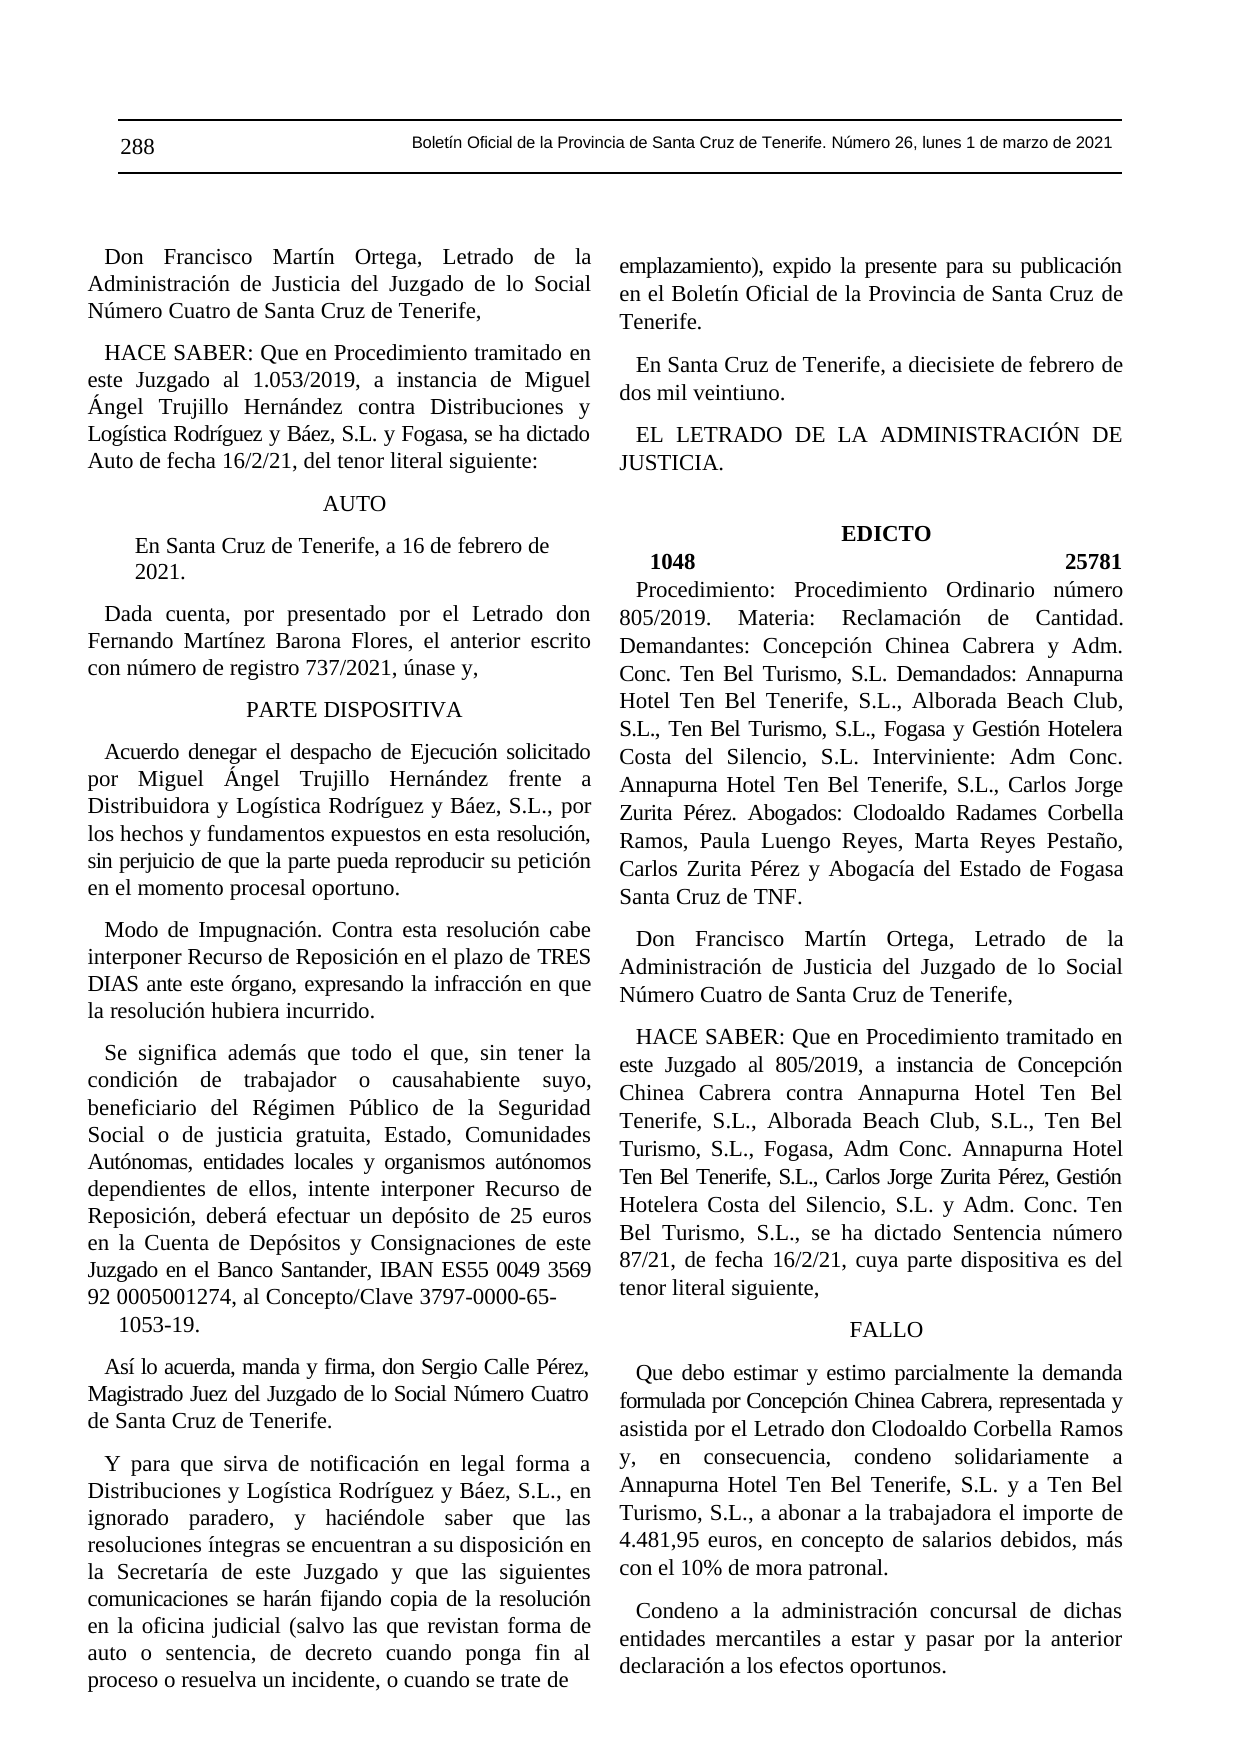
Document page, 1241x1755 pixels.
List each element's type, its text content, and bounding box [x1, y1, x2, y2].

text Y para que sirva de notificación en legal forma a Distribuciones y Logística Rodríguez y Báez, S.L., en ignorado paradero, y haciéndole saber que las resoluciones íntegras se encuentran a su disposición en la Secretaría de este Juzgado y que las siguientes comunicaciones se harán fijando copia de la resolución en la oficina judicial (salvo las que revistan forma de auto o sentencia, de decreto cuando ponga fin al proceso o resuelva un incidente, o cuando se trate de [87, 1449, 591, 1693]
text Condeno a la administración concursal de dichas entidades mercantiles a estar y pasar por la anterior declaración a los efectos oportunos. [619, 1597, 1123, 1679]
text Don Francisco Martín Ortega, Letrado de la Administración de Justicia del Juzgado de lo Social Número Cuatro de Santa Cruz de Tenerife, [619, 925, 1124, 1007]
text En Santa Cruz de Tenerife, a diecisiete de febrero de dos mil veintiuno. [619, 351, 1123, 405]
text emplazamiento), expido la presente para su publicación en el Boletín Oficial de la Provincia de Santa Cruz de Tenerife. [619, 253, 1123, 335]
text HACE SABER: Que en Procedimiento tramitado en este Juzgado al 805/2019, a instancia de Concepción Chinea Cabrera contra Annapurna Hotel Ten Bel Tenerife, S.L., Alborada Beach Club, S.L., Ten Bel Turismo, S.L., Fogasa, Adm Conc. Annapurna Hotel Ten Bel Tenerife, S.L., Carlos Jorge Zurita Pérez, Gestión Hotelera Costa del Silencio, S.L. y Adm. Conc. Ten Bel Turismo, S.L., se ha dictado Sentencia número 87/21, de fecha 16/2/21, cuya parte dispositiva es del tenor literal siguiente, [619, 1023, 1123, 1301]
text EL LETRADO DE LA ADMINISTRACIÓN DE JUSTICIA. [619, 421, 1123, 475]
text PARTE DISPOSITIVA [200, 696, 508, 723]
text AUTO [200, 489, 508, 516]
text 1048 25781 [649, 548, 1157, 574]
text En Santa Cruz de Tenerife, a 16 de febrero de 2021. [134, 532, 596, 584]
text 1053-19. [118, 1311, 596, 1338]
text Que debo estimar y estimo parcialmente la demanda formulada por Concepción Chinea Cabrera, representada y asistida por el Letrado don Clodoaldo Corbella Ramos y, en consecuencia, condeno solidariamente a Annapurna Hotel Ten Bel Tenerife, S.L. y a Ten Bel Turismo, S.L., a abonar a la trabajadora el importe de 4.481,95 euros, en concepto de salarios debidos, más con el 10% de mora patronal. [619, 1359, 1123, 1581]
text Acuerdo denegar el despacho de Ejecución solicitado por Miguel Ángel Trujillo Hernández frente a Distribuidora y Logística Rodríguez y Báez, S.L., por los hechos y fundamentos expuestos en esta resolución, sin perjuicio de que la parte pueda reproducir su petición en el momento procesal oportuno. [87, 738, 591, 900]
text Así lo acuerda, manda y firma, don Sergio Calle Pérez, Magistrado Juez del Juzgado de lo Social Número Cuatro de Santa Cruz de Tenerife. [87, 1353, 590, 1434]
text HACE SABER: Que en Procedimiento tramitado en este Juzgado al 1.053/2019, a instancia de Miguel Ángel Trujillo Hernández contra Distribuciones y Logística Rodríguez y Báez, S.L. y Fogasa, se ha dictado Auto de fecha 16/2/21, del tenor literal siguiente: [87, 339, 591, 474]
text EDICTO [839, 519, 934, 546]
text FALLO [839, 1316, 934, 1343]
text Dada cuenta, por presentado por el Letrado don Fernando Martínez Barona Flores, el anterior escrito con número de registro 737/2021, únase y, [87, 600, 591, 681]
text Modo de Impugnación. Contra esta resolución cabe interponer Recurso de Reposición en el plazo de TRES DIAS ante este órgano, expresando la infracción en que la resolución hubiera incurrido. [87, 916, 591, 1024]
text Procedimiento: Procedimiento Ordinario número 805/2019. Materia: Reclamación de Cantidad. Demandantes: Concepción Chinea Cabrera y Adm. Conc. Ten Bel Turismo, S.L. Demandados: Annapurna Hotel Ten Bel Tenerife, S.L., Alborada Beach Club, S.L., Ten Bel Turismo, S.L., Fogasa y Gestión Hotelera Costa del Silencio, S.L. Interviniente: Adm Conc. Annapurna Hotel Ten Bel Tenerife, S.L., Carlos Jorge Zurita Pérez. Abogados: Clodoaldo Radames Corbella Ramos, Paula Luengo Reyes, Marta Reyes Pestaño, Carlos Zurita Pérez y Abogacía del Estado de Fogasa Santa Cruz de TNF. [619, 576, 1124, 909]
text Don Francisco Martín Ortega, Letrado de la Administración de Justicia del Juzgado de lo Social Número Cuatro de Santa Cruz de Tenerife, [87, 243, 592, 323]
text Se significa además que todo el que, sin tener la condición de trabajador o causahabiente suyo, beneficiario del Régimen Público de la Seguridad Social o de justicia gratuita, Estado, Comunidades Autónomas, entidades locales y organismos autónomos dependientes de ellos, intente interponer Recurso de Reposición, deberá efectuar un depósito de 25 euros en la Cuenta de Depósitos y Consignaciones de este Juzgado en el Banco Santander, IBAN ES55 0049 3569 92 0005001274, al Concepto/Clave 3797-0000-65- [87, 1039, 592, 1309]
